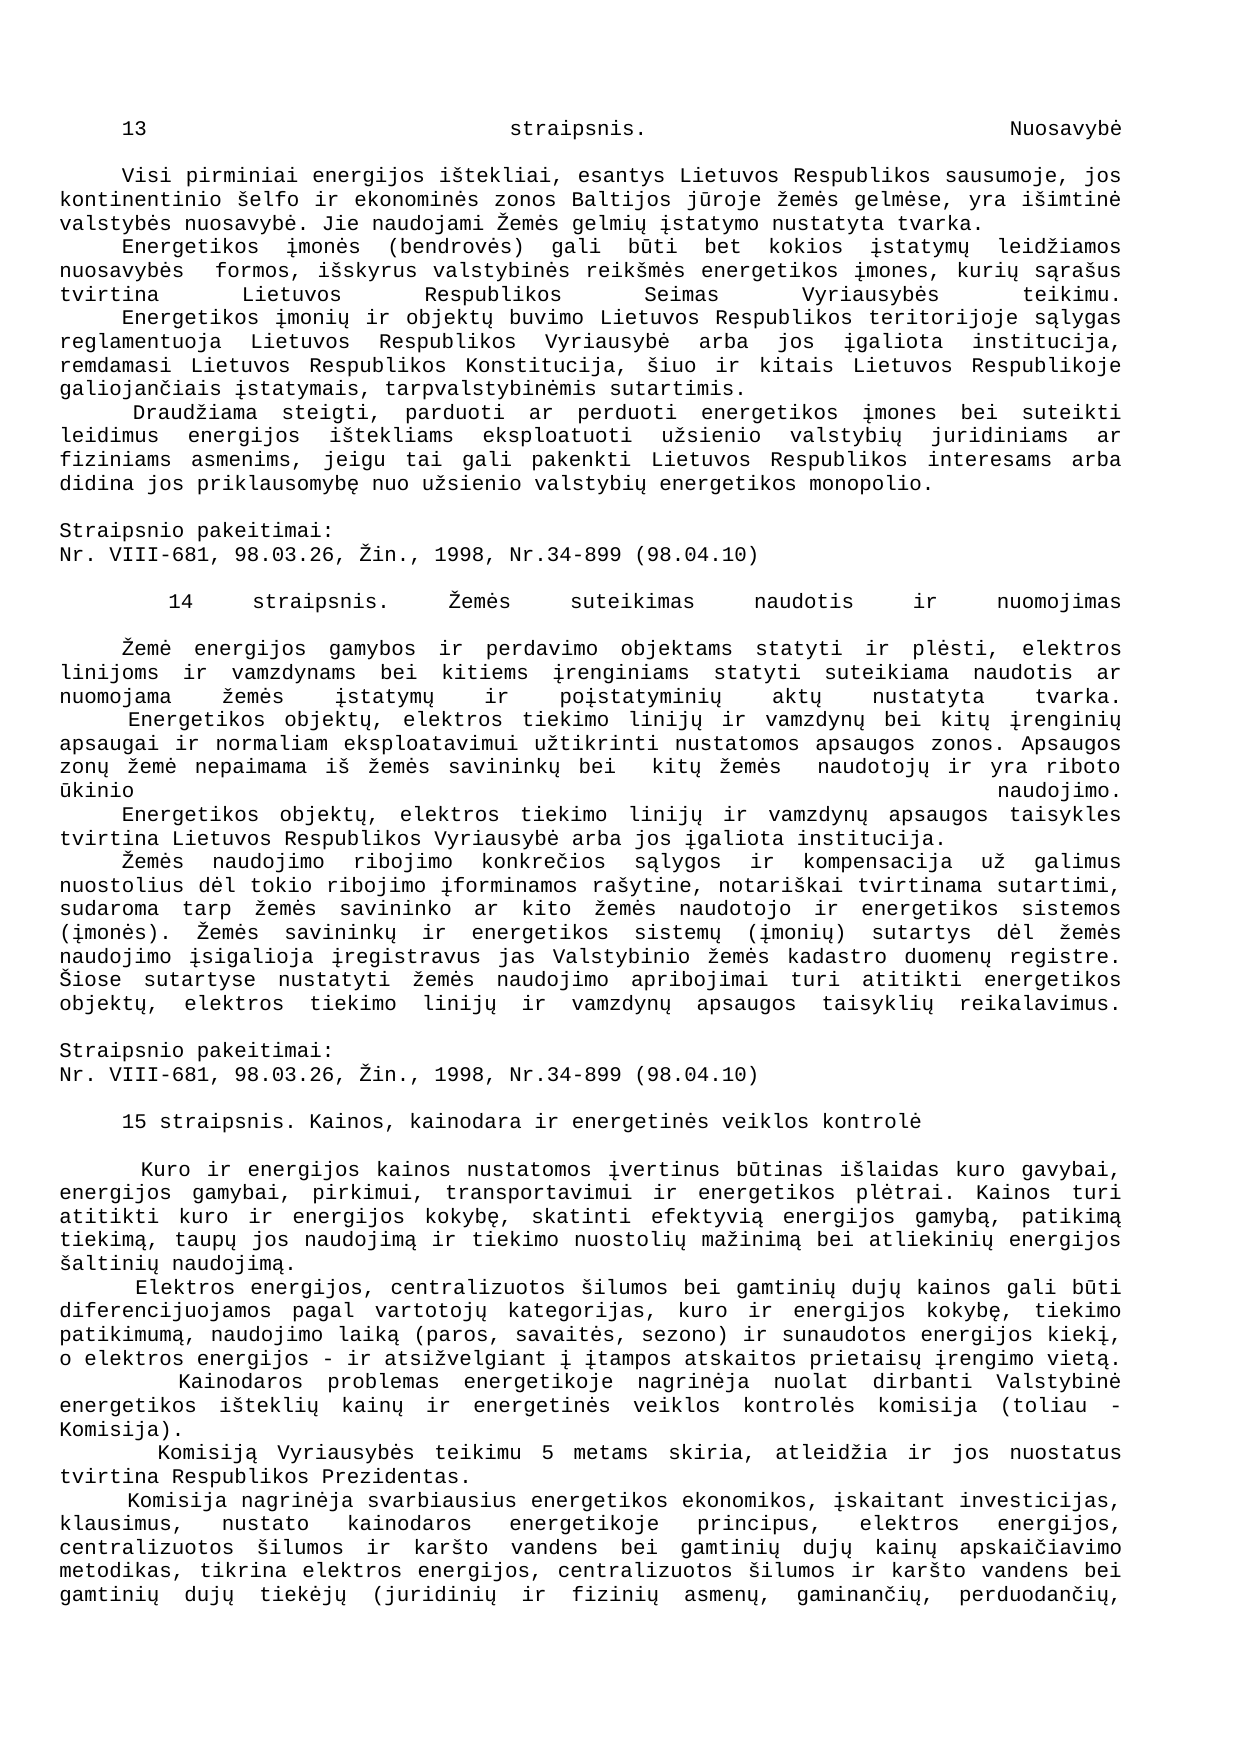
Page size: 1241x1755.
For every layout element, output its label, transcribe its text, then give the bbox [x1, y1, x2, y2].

text Kuro ir energijos kainos nustatomos įvertinus būtinas išlaidas kuro gavybai, energijos gamybai, pirkimui, transportavimui ir energetikos plėtrai. Kainos turi atitikti kuro ir energijos kokybę, skatinti efektyvią energijos gamybą, patikimą tiekimą, taupų jos naudojimą ir tiekimo nuostolių mažinimą bei atliekinių energijos šaltinių naudojimą. [59, 1158, 1122, 1277]
text Komisija nagrinėja svarbiausius energetikos ekonomikos, įskaitant investicijas, klausimus, nustato kainodaros energetikoje principus, elektros energijos, centralizuotos šilumos ir karšto vandens bei gamtinių dujų kainų apskaičiavimo metodikas, tikrina elektros energijos, centralizuotos šilumos ir karšto vandens bei gamtinių dujų tiekėjų (juridinių ir fizinių asmenų, gaminančių, perduodančių, [59, 1489, 1122, 1608]
text 14 straipsnis. Žemės suteikimas naudotis ir nuomojimas Žemė energijos gamybos ir perdavimo objektams statyti ir plėsti, elektros linijoms ir vamzdynams bei kitiems įrenginiams statyti suteikiama naudotis ar nuomojama žemės įstatymų ir poįstatyminių aktų nustatyta tvarka. Energetikos objektų, elektros tiekimo linijų ir vamzdynų bei kitų įrenginių apsaugai ir normaliam eksploatavimui užtikrinti nustatomos apsaugos zonos. Apsaugos zonų žemė nepaimama iš žemės savininkų bei kitų žemės naudotojų ir yra riboto ūkinio naudojimo. Energetikos objektų, elektros tiekimo linijų ir vamzdynų apsaugos taisykles tvirtina Lietuvos Respublikos Vyriausybė arba jos įgaliota institucija. [59, 591, 1122, 851]
text Visi pirminiai energijos ištekliai, esantys Lietuvos Respublikos sausumoje, jos kontinentinio šelfo ir ekonominės zonos Baltijos jūroje žemės gelmėse, yra išimtinė valstybės nuosavybė. Jie naudojami Žemės gelmių įstatymo nustatyta tvarka. [59, 165, 1122, 236]
text 13 straipsnis. Nuosavybė [59, 118, 1122, 165]
text Energetikos įmonės (bendrovės) gali būti bet kokios įstatymų leidžiamos nuosavybės formos, išskyrus valstybinės reikšmės energetikos įmones, kurių sąrašus tvirtina Lietuvos Respublikos Seimas Vyriausybės teikimu. Energetikos įmonių ir objektų buvimo Lietuvos Respublikos teritorijoje sąlygas reglamentuoja Lietuvos Respublikos Vyriausybė arba jos įgaliota institucija, remdamasi Lietuvos Respublikos Konstitucija, šiuo ir kitais Lietuvos Respublikoje galiojančiais įstatymais, tarpvalstybinėmis sutartimis. [59, 236, 1122, 402]
text Draudžiama steigti, parduoti ar perduoti energetikos įmones bei suteikti leidimus energijos ištekliams eksploatuoti užsienio valstybių juridiniams ar fiziniams asmenims, jeigu tai gali pakenkti Lietuvos Respublikos interesams arba didina jos priklausomybę nuo užsienio valstybių energetikos monopolio. [59, 402, 1122, 496]
text 15 straipsnis. Kainos, kainodara ir energetinės veiklos kontrolė [59, 1111, 1122, 1135]
text Nr. VIII-681, 98.03.26, Žin., 1998, Nr.34-899 (98.04.10) [59, 1064, 1122, 1088]
text Nr. VIII-681, 98.03.26, Žin., 1998, Nr.34-899 (98.04.10) [59, 544, 1122, 567]
text Komisiją Vyriausybės teikimu 5 metams skiria, atleidžia ir jos nuostatus tvirtina Respublikos Prezidentas. [59, 1442, 1122, 1489]
text Elektros energijos, centralizuotos šilumos bei gamtinių dujų kainos gali būti diferencijuojamos pagal vartotojų kategorijas, kuro ir energijos kokybę, tiekimo patikimumą, naudojimo laiką (paros, savaitės, sezono) ir sunaudotos energijos kiekį, o elektros energijos - ir atsižvelgiant į įtampos atskaitos prietaisų įrengimo vietą. [59, 1277, 1122, 1371]
text Kainodaros problemas energetikoje nagrinėja nuolat dirbanti Valstybinė energetikos išteklių kainų ir energetinės veiklos kontrolės komisija (toliau - Komisija). [59, 1371, 1122, 1442]
text Straipsnio pakeitimai: [59, 520, 1122, 544]
text Straipsnio pakeitimai: [59, 1040, 1122, 1064]
text Žemės naudojimo ribojimo konkrečios sąlygos ir kompensacija už galimus nuostolius dėl tokio ribojimo įforminamos rašytine, notariškai tvirtinama sutartimi, sudaroma tarp žemės savininko ar kito žemės naudotojo ir energetikos sistemos (įmonės). Žemės savininkų ir energetikos sistemų (įmonių) sutartys dėl žemės naudojimo įsigalioja įregistravus jas Valstybinio žemės kadastro duomenų registre. Šiose sutartyse nustatyti žemės naudojimo apribojimai turi atitikti energetikos objektų, elektros tiekimo linijų ir vamzdynų apsaugos taisyklių reikalavimus. [59, 851, 1122, 1040]
